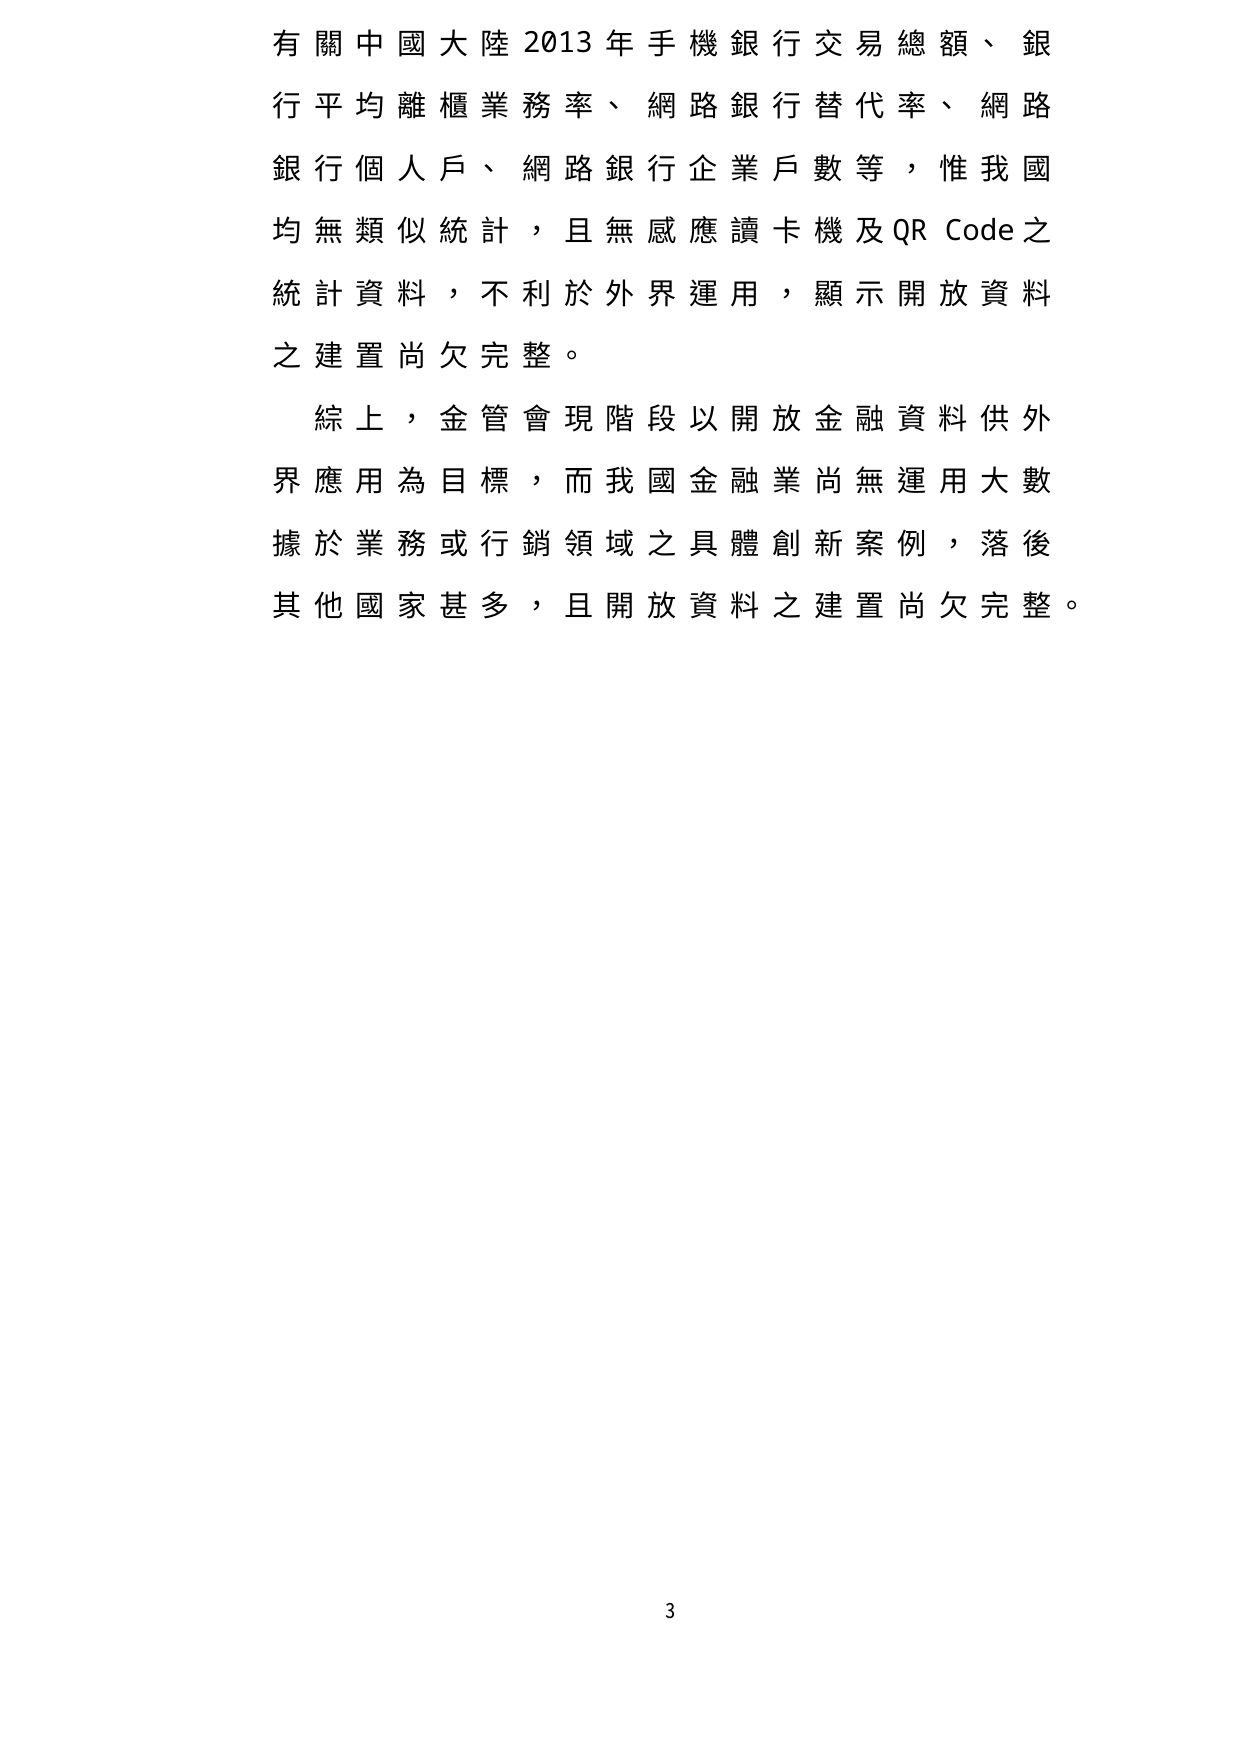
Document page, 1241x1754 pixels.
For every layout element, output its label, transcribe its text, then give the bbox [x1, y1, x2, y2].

text 鑒於部分國家之銀行與網際網路、電子商務等業者進行合作，以獲取更多使用者行為資訊，進而與資料分析專業廠商展開大數據分析，其中中國大陸各領域對大數據IT應用之投資規模，金融業高居第3名，業者應用範圍亦甚廣泛，如微信運用行動通訊進行行銷，成效甚顯著、阿里巴巴集團借助其電子商務平台資訊，以決定是否給予企業貸款、銀行業者積極與網際網路或電子商務平台業者合作，以獲取更多消費者資訊，並與資料處理廠商合作進行資料分析、保險業利用大數據進行客戶細分與精細行銷、詐欺行為及精細化營運分析、證券業對個人投資做綜合性分析；另美國ZestFinane公司則運用大數據對消費性信用貸款進行審核，以加強風險管控。據金管會104年5月27日說明，我國金融聯合徵信中心業已於104年4月23日就有關應用大數據分析研究提報「不動產授信統計資訊平台之建置與運用」及「產業分析統計資訊之建置」兩項計畫成果報告。是以，金管會現階段以開放金融資料供外界應用為目標，而我國金融業尚無運用大數據於業務及行銷等領域之具體創新案例，顯示我國金融業在大數據應用尚屬起步階段，落後其他國家甚多。另查中國人民銀行「2013年支付體系總體情況」發布有關中國大陸2013年電子支付業務量；中國銀行業協會「2013年度中國大陸銀行業服務改進情況報告」則發布有關中國大陸2013年手機銀行交易總額、銀行平均離櫃業務率、網路銀行替代率、網路銀行個人戶、網路銀行企業戶數等，惟我國均無類似統計，且無感應讀卡機及QR Code之統計資料，不利於外界運用，顯示開放資料之建置尚欠完整。 [242, 0, 1058, 375]
text 綜上，金管會現階段以開放金融資料供外界應用為目標，而我國金融業尚無運用大數據於業務或行銷領域之具體創新案例，落後其他國家甚多，且開放資料之建置尚欠完整。 [242, 375, 1058, 625]
